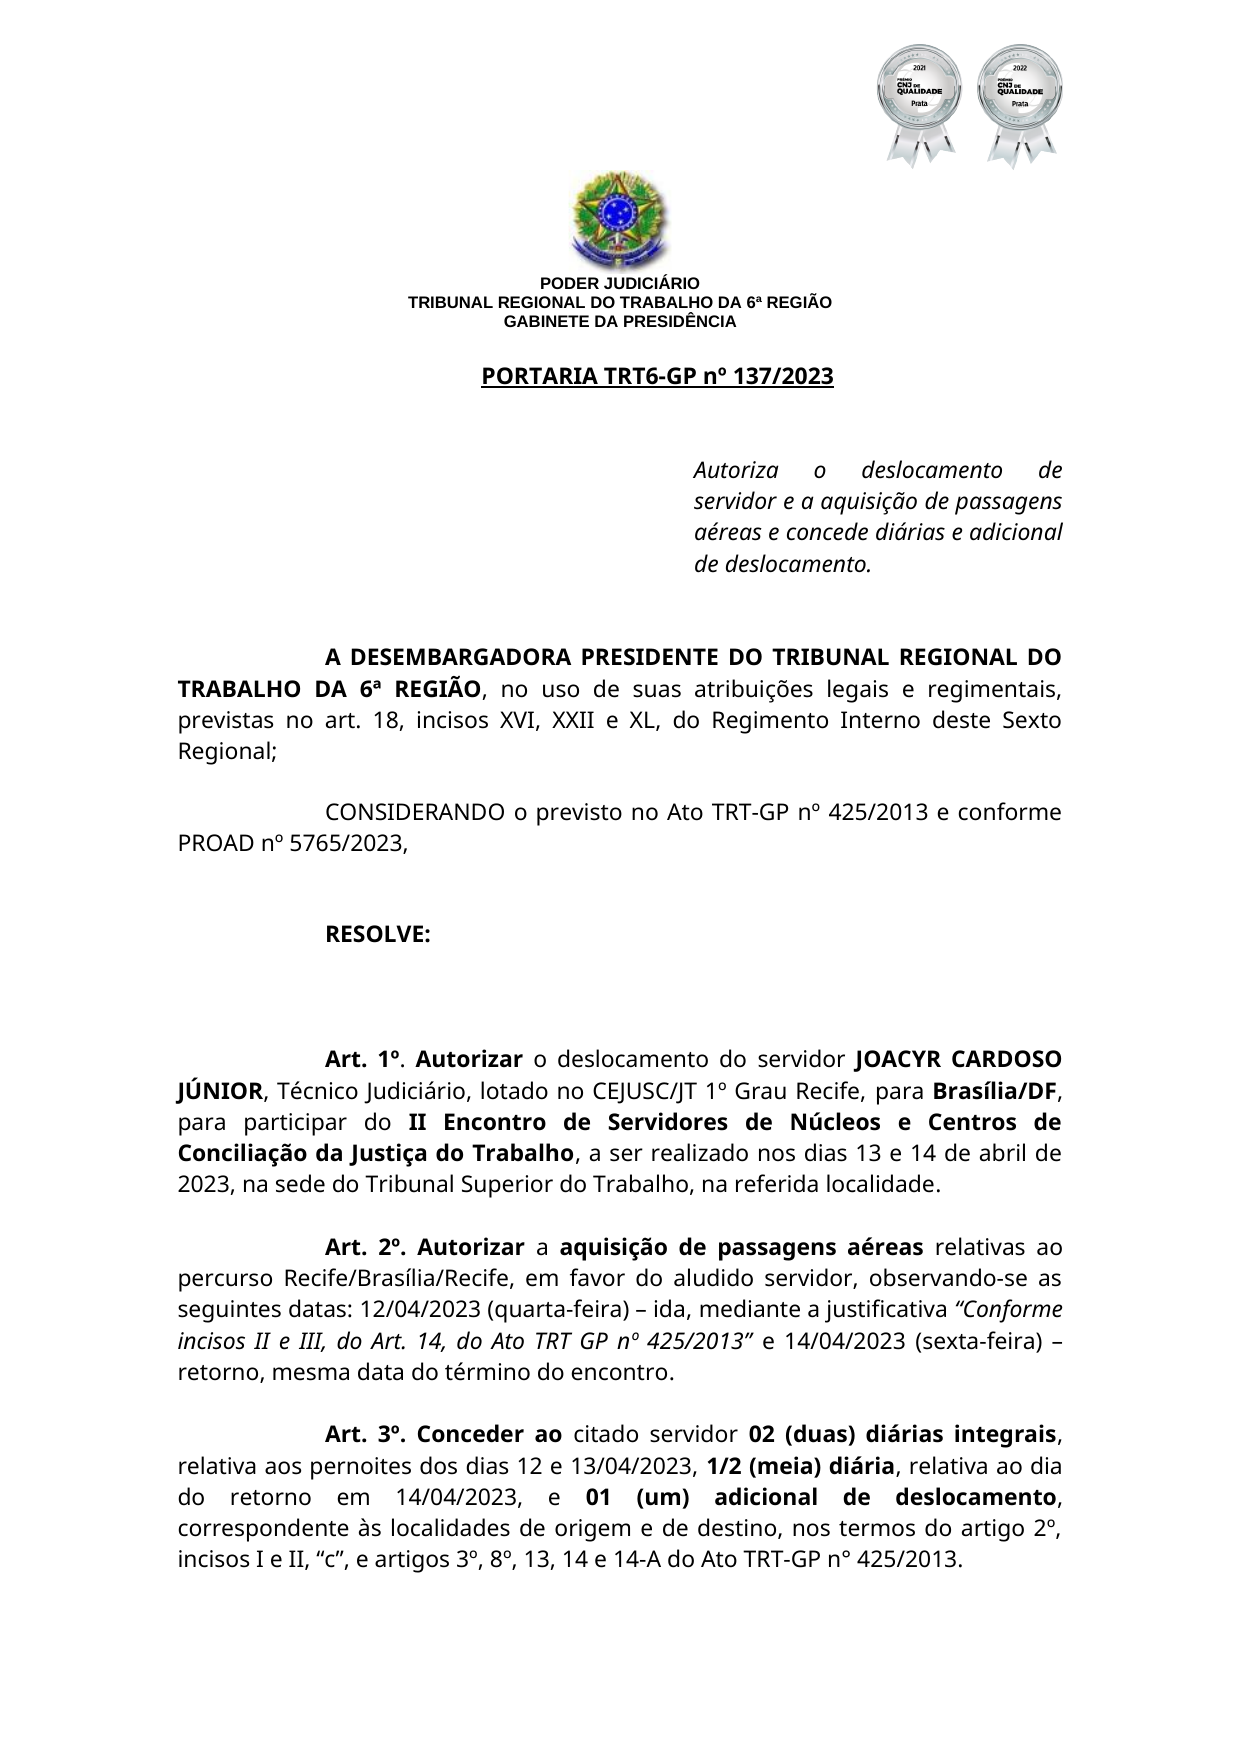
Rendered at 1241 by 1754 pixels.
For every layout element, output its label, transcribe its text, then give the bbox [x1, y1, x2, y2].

text Art. 1º. Autorizar o deslocamento do servidor JOACYR CARDOSO JÚNIOR, Técnico Judiciário, lotado no CEJUSC/JT 1º Grau Recife, para Brasília/DF, para participar do II Encontro de Servidores de Núcleos e Centros de Conciliação da Justiça do Trabalho, a ser realizado nos dias 13 e 14 de abril de 2023, na sede do Tribunal Superior do Trabalho, na referida localidade. [177, 1043, 1063, 1199]
text Autoriza o deslocamento de servidor e a aquisição de passagens aéreas e concede diárias e adicional de deslocamento. [694, 454, 1063, 579]
picture [857, 43, 1064, 171]
text Art. 2º. Autorizar a aquisição de passagens aéreas relativas ao percurso Recife/Brasília/Recife, em favor do aludido servidor, observando-se as seguintes datas: 12/04/2023 (quarta-feira) – ida, mediante a justificativa “Conforme incisos II e III, do Art. 14, do Ato TRT GP nº 425/2013” e 14/04/2023 (sexta-feira) – retorno, mesma data do término do encontro. [177, 1231, 1063, 1387]
text RESOLVE: [177, 918, 1063, 949]
text PORTARIA TRT6-GP nº 137/2023 [177, 360, 1063, 391]
text CONSIDERANDO o previsto no Ato TRT-GP nº 425/2013 e conforme PROAD nº 5765/2023, [177, 795, 1063, 858]
text Art. 3º. Conceder ao citado servidor 02 (duas) diárias integrais, relativa aos pernoites dos dias 12 e 13/04/2023, 1/2 (meia) diária, relativa ao dia do retorno em 14/04/2023, e 01 (um) adicional de deslocamento, correspondente às localidades de origem e de destino, nos termos do artigo 2º, incisos I e II, “c”, e artigos 3º, 8º, 13, 14 e 14-A do Ato TRT-GP n° 425/2013. [177, 1418, 1063, 1574]
text A DESEMBARGADORA PRESIDENTE DO TRIBUNAL REGIONAL DO TRABALHO DA 6ª REGIÃO, no uso de suas atribuições legais e regimentais, previstas no art. 18, incisos XVI, XXII e XL, do Regimento Interno deste Sexto Regional; [177, 641, 1063, 766]
picture [568, 170, 672, 274]
